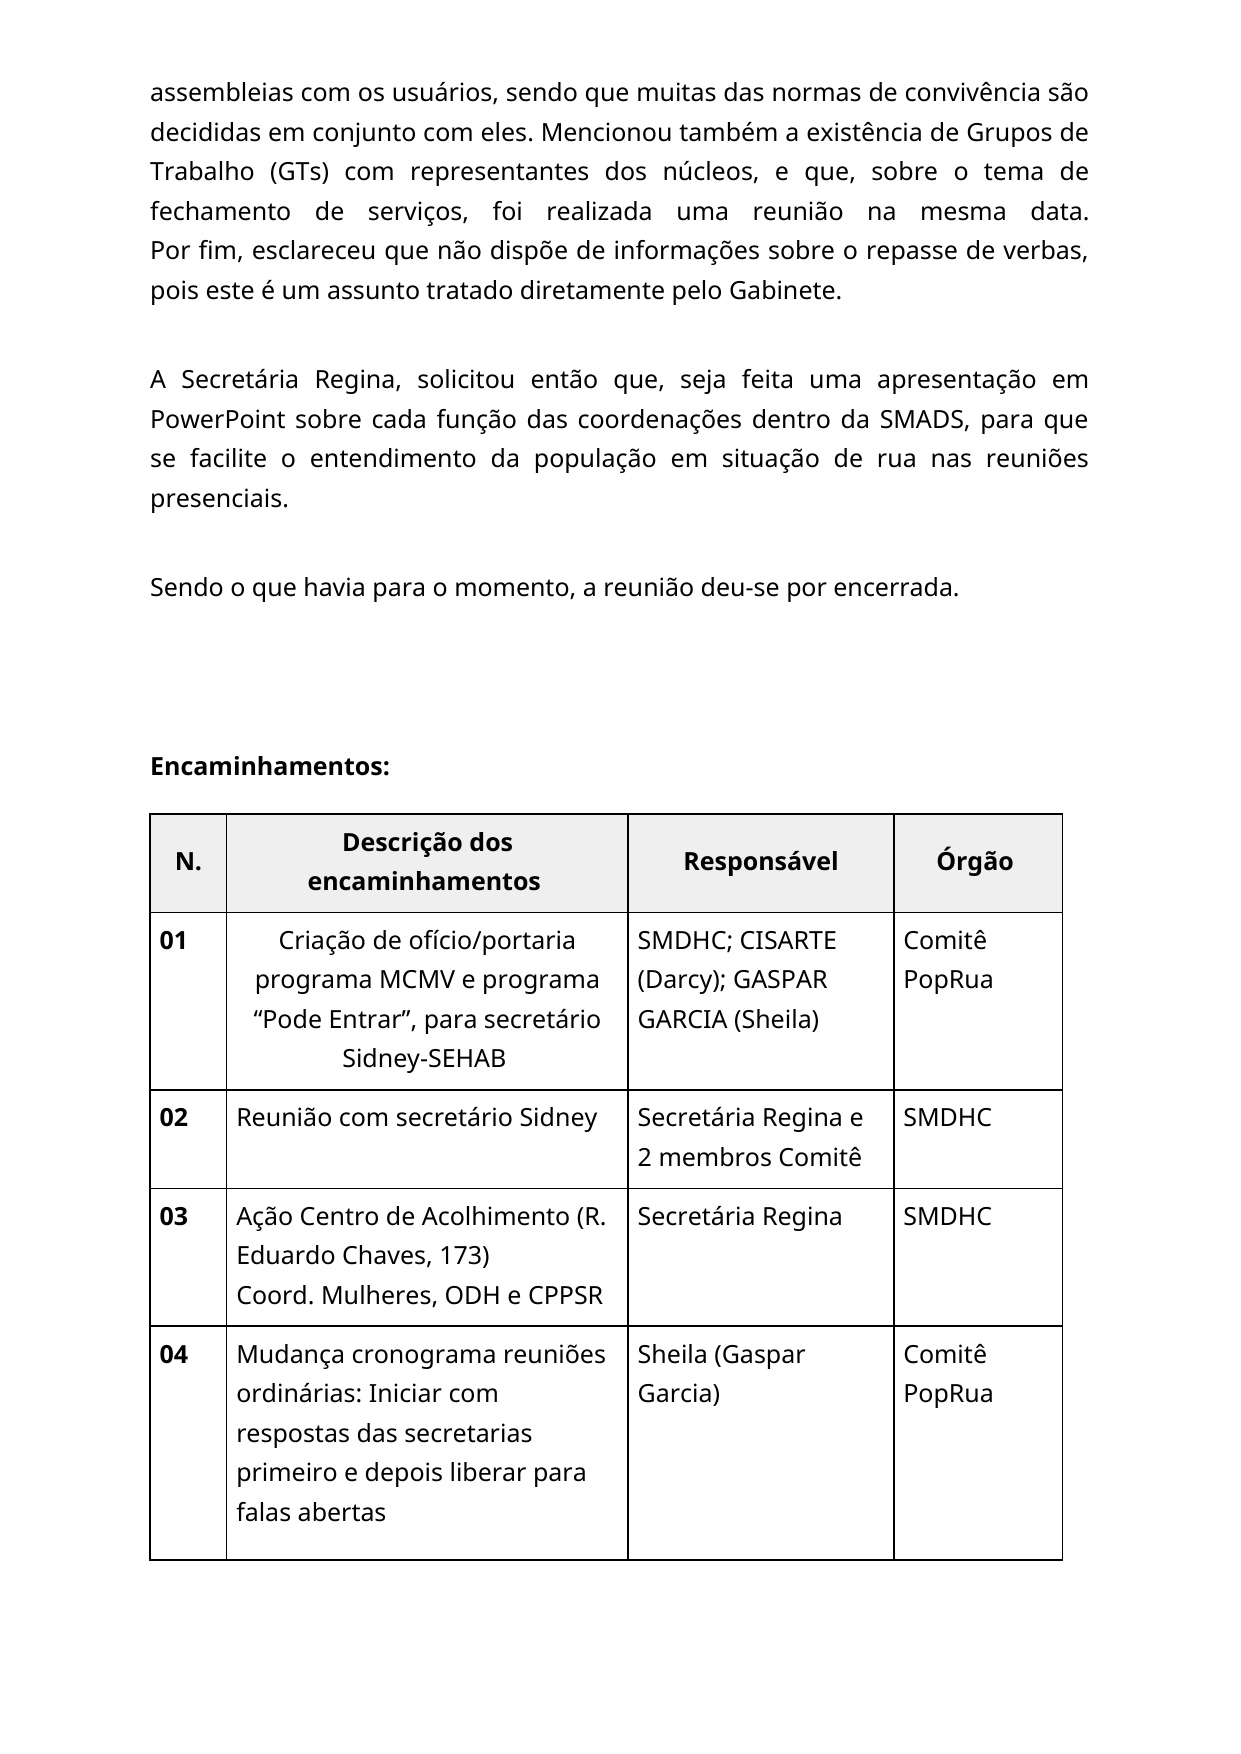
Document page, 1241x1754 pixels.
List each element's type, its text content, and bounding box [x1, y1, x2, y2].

table_cell SMDHC; CISARTE (Darcy); GASPAR GARCIA (Sheila) [629, 913, 893, 1089]
table_header N. [151, 815, 226, 912]
table_cell 02 [151, 1091, 226, 1187]
table_cell 04 [151, 1327, 226, 1559]
table_cell Mudança cronograma reuniões ordinárias: Iniciar com respostas das secretarias primeiro e depois liberar para falas abertas [227, 1327, 627, 1559]
text Sendo o que havia para o momento, a reunião deu-se por encerrada. [150, 570, 1090, 604]
table_header Órgão [895, 815, 1062, 912]
text assembleias com os usuários, sendo que muitas das normas de convivência são decididas em conjunto com eles. Mencionou também a existência de Grupos de Trabalho (GTs) com representantes dos núcleos, e que, sobre o tema de fechamento de serviços, foi realizada uma reunião na mesma data. Por fim, esclareceu que não dispõe de informações sobre o repasse de verbas, pois este é um assunto tratado diretamente pelo Gabinete. [150, 75, 1090, 306]
table_cell Secretária Regina e 2 membros Comitê [629, 1091, 893, 1187]
table_cell 01 [151, 913, 226, 1089]
table_cell Comitê PopRua [895, 913, 1062, 1089]
table_cell Secretária Regina [629, 1189, 893, 1325]
table_cell Criação de ofício/portaria programa MCMV e programa “Pode Entrar”, para secretário Sidney-SEHAB [227, 913, 627, 1089]
table_header Descrição dos encaminhamentos [227, 815, 627, 912]
table_cell SMDHC [895, 1189, 1062, 1325]
text A Secretária Regina, solicitou então que, seja feita uma apresentação em PowerPoint sobre cada função das coordenações dentro da SMADS, para que se facilite o entendimento da população em situação de rua nas reuniões presenciais. [150, 362, 1090, 514]
table_cell Reunião com secretário Sidney [227, 1091, 627, 1187]
table_header Responsável [629, 815, 893, 912]
table_cell 03 [151, 1189, 226, 1325]
text Encaminhamentos: [150, 749, 1090, 783]
table_cell Sheila (Gaspar Garcia) [629, 1327, 893, 1559]
table_cell Comitê PopRua [895, 1327, 1062, 1559]
table_cell SMDHC [895, 1091, 1062, 1187]
table_cell Ação Centro de Acolhimento (R. Eduardo Chaves, 173) Coord. Mulheres, ODH e CPPSR [227, 1189, 627, 1325]
